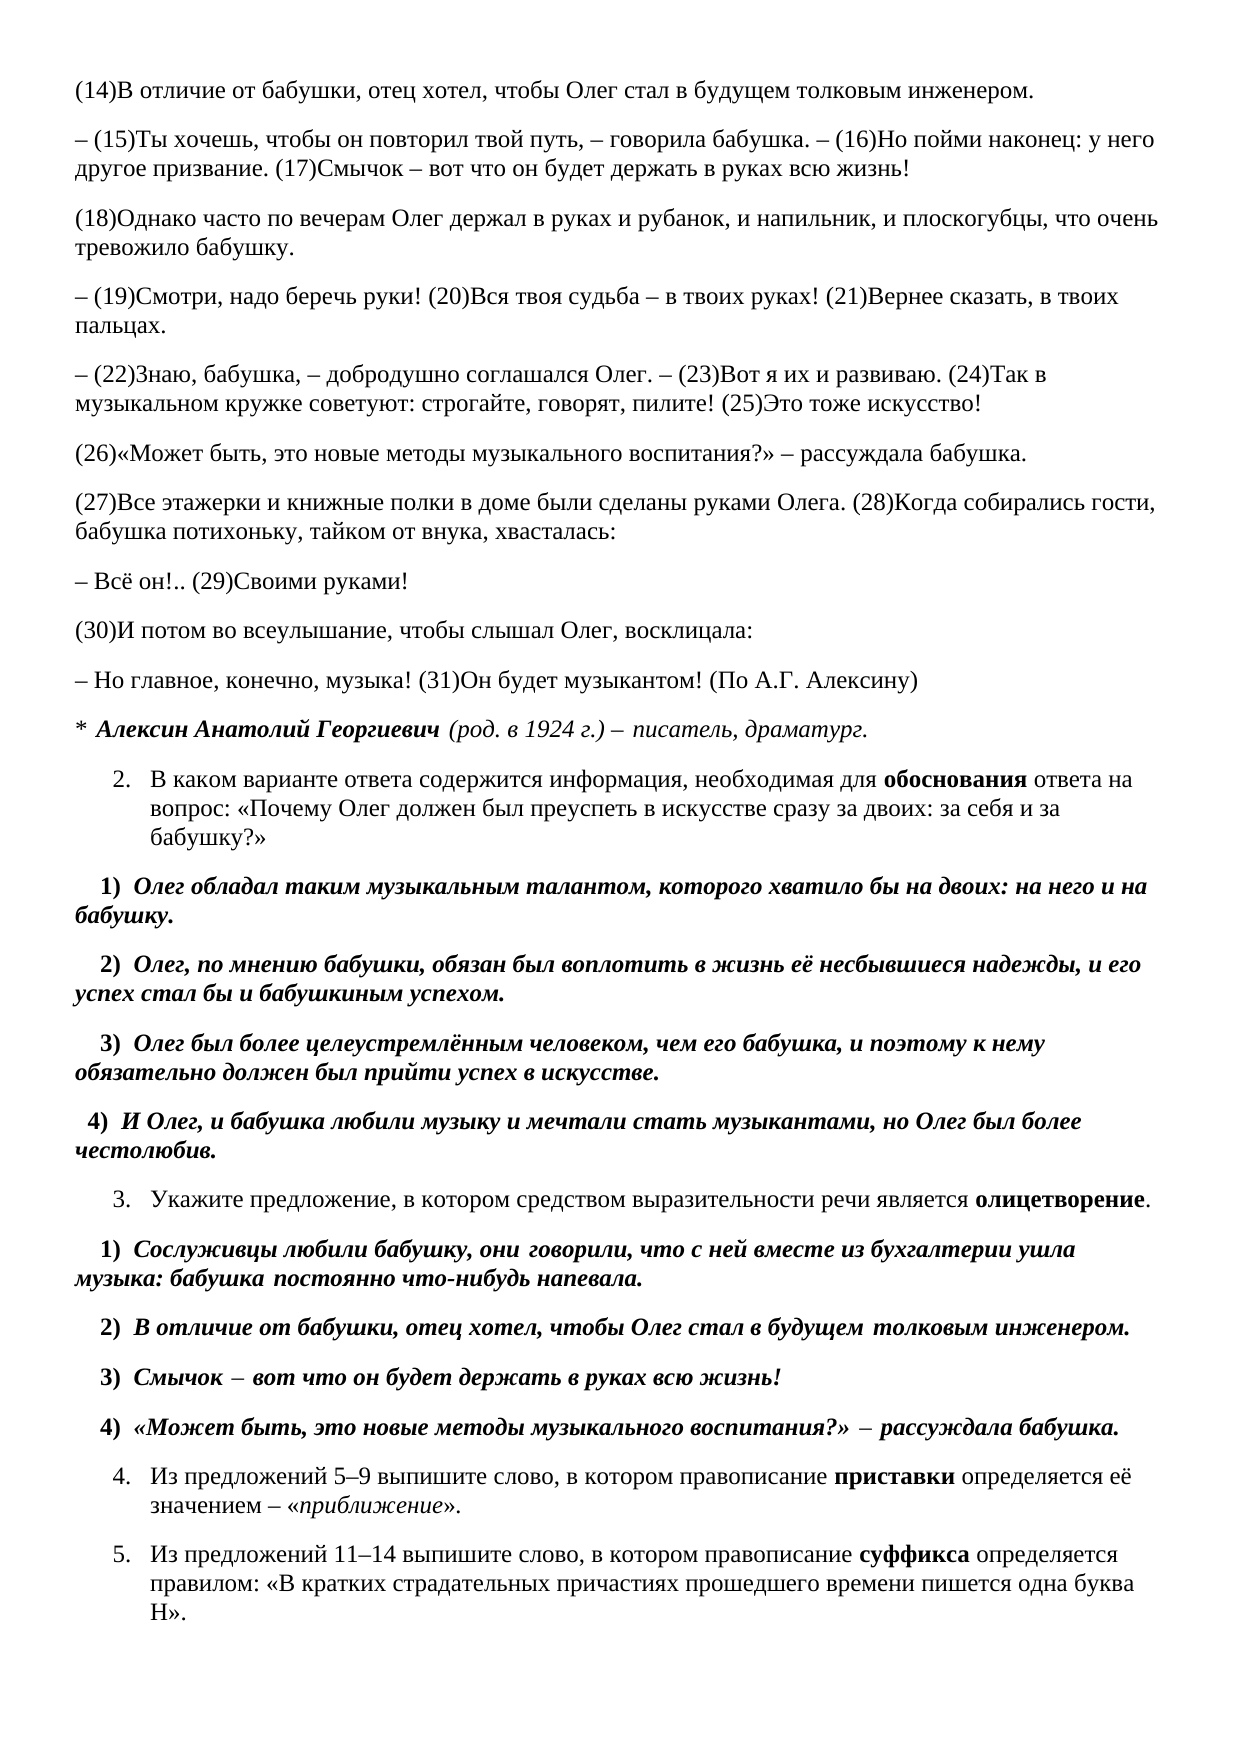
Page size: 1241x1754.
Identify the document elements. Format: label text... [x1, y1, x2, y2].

list Укажите предложение, в котором средством выразительности речи является олицетворение. [112, 1184, 1165, 1213]
list Из предложений 5–9 выпишите слово, в котором правописание приставки определяется её значением – «приближение». [112, 1461, 1165, 1519]
text 3) Олег был более целеустремлённым человеком, чем его бабушка, и поэтому к нему обязательно должен был прийти успех в искусстве. [75, 1028, 1165, 1085]
list В каком варианте ответа содержится информация, необходимая для обоснования ответа на вопрос: «Почему Олег должен был преуспеть в искусстве сразу за двоих: за себя и за бабушку?» [112, 764, 1165, 850]
text – (19)Смотри, надо беречь руки! (20)Вся твоя судьба – в твоих руках! (21)Вернее сказать, в твоих пальцах. [75, 281, 1165, 339]
text – (22)3наю, бабушка, – добродушно соглашался Олег. – (23)Вот я их и развиваю. (24)Так в музыкальном кружке советуют: строгайте, говорят, пилите! (25)Это тоже искусство! [75, 359, 1165, 417]
text 4) И Олег, и бабушка любили музыку и мечтали стать музыкантами, но Олег был более честолюбив. [75, 1106, 1165, 1164]
text 1) Сослуживцы любили бабушку, они говорили, что с ней вместе из бухгалтерии ушла музыка: бабушка постоянно что-нибудь напевала. [75, 1234, 1165, 1292]
text 2) Олег, по мнению бабушки, обязан был воплотить в жизнь её несбывшиеся надежды, и его успех стал бы и бабушкиным успехом. [75, 949, 1165, 1007]
text (27)Все этажерки и книжные полки в доме были сделаны руками Олега. (28)Когда собирались гости, бабушка потихоньку, тайком от внука, хвасталась: [75, 487, 1165, 545]
text 2) В отличие от бабушки, отец хотел, чтобы Олег стал в будущем толковым инженером. [75, 1312, 1165, 1341]
text 3) Смычок – вот что он будет держать в руках всю жизнь! [75, 1362, 1165, 1391]
text – Всё он!.. (29)Своими руками! [75, 566, 1165, 594]
list Из предложений 11–14 выпишите слово, в котором правописание суффикса определяется правилом: «В кратких страдательных причастиях прошедшего времени пишется одна буква Н». [112, 1539, 1165, 1626]
text * Алексин Анатолий Георгиевич (род. в 1924 г.) – писатель, драматург. [75, 714, 1165, 743]
text – Но главное, конечно, музыка! (31)Он будет музыкантом! (По А.Г. Алексину) [75, 665, 1165, 694]
text (14)В отличие от бабушки, отец хотел, чтобы Олег стал в будущем толковым инженером. [75, 75, 1165, 104]
text (18)Однако часто по вечерам Олег держал в руках и рубанок, и напильник, и плоскогубцы, что очень тревожило бабушку. [75, 203, 1165, 260]
text (26)«Может быть, это новые методы музыкального воспитания?» – рассуждала бабушка. [75, 438, 1165, 467]
text (30)И потом во всеулышание, чтобы слышал Олег, восклицала: [75, 615, 1165, 644]
text 4) «Может быть, это новые методы музыкального воспитания?» – рассуждала бабушка. [75, 1412, 1165, 1440]
text – (15)Ты хочешь, чтобы он повторил твой путь, – говорила бабушка. – (16)Но пойми наконец: у него другое призвание. (17)Смычок – вот что он будет держать в руках всю жизнь! [75, 124, 1165, 182]
text 1) Олег обладал таким музыкальным талантом, которого хватило бы на двоих: на него и на бабушку. [75, 871, 1165, 929]
